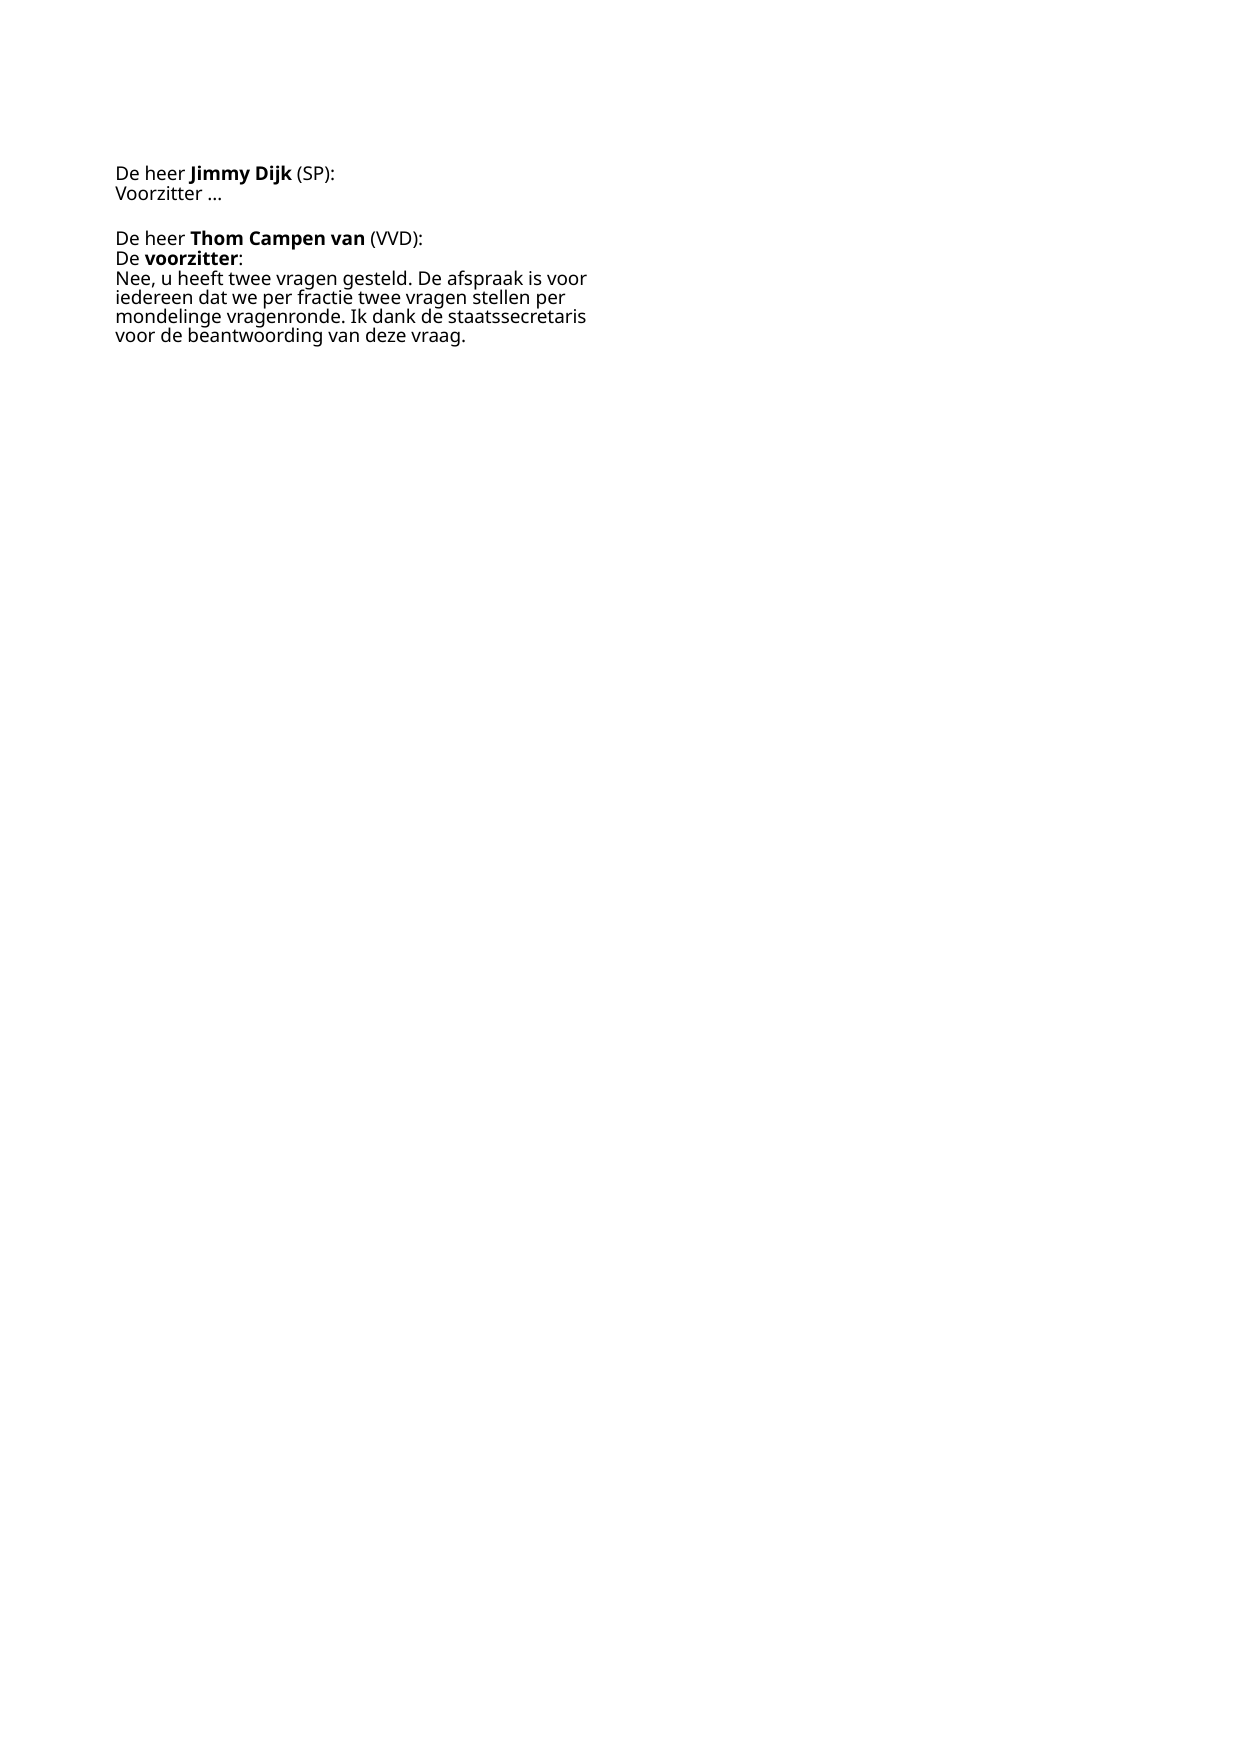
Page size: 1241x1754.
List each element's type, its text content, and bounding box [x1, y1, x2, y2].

text De heer Jimmy Dijk (SP): [115, 165, 605, 184]
text De heer Thom Campen van (VVD): [115, 225, 605, 250]
text De voorzitter: [115, 250, 605, 270]
text Voorzitter … [115, 184, 605, 204]
text Nee, u heeft twee vragen gesteld. De afspraak is voor iedereen dat we per fractie twee vragen stellen per mondelinge vragenronde. Ik dank de staatssecretaris voor de beantwoording van deze vraag. [115, 270, 605, 347]
